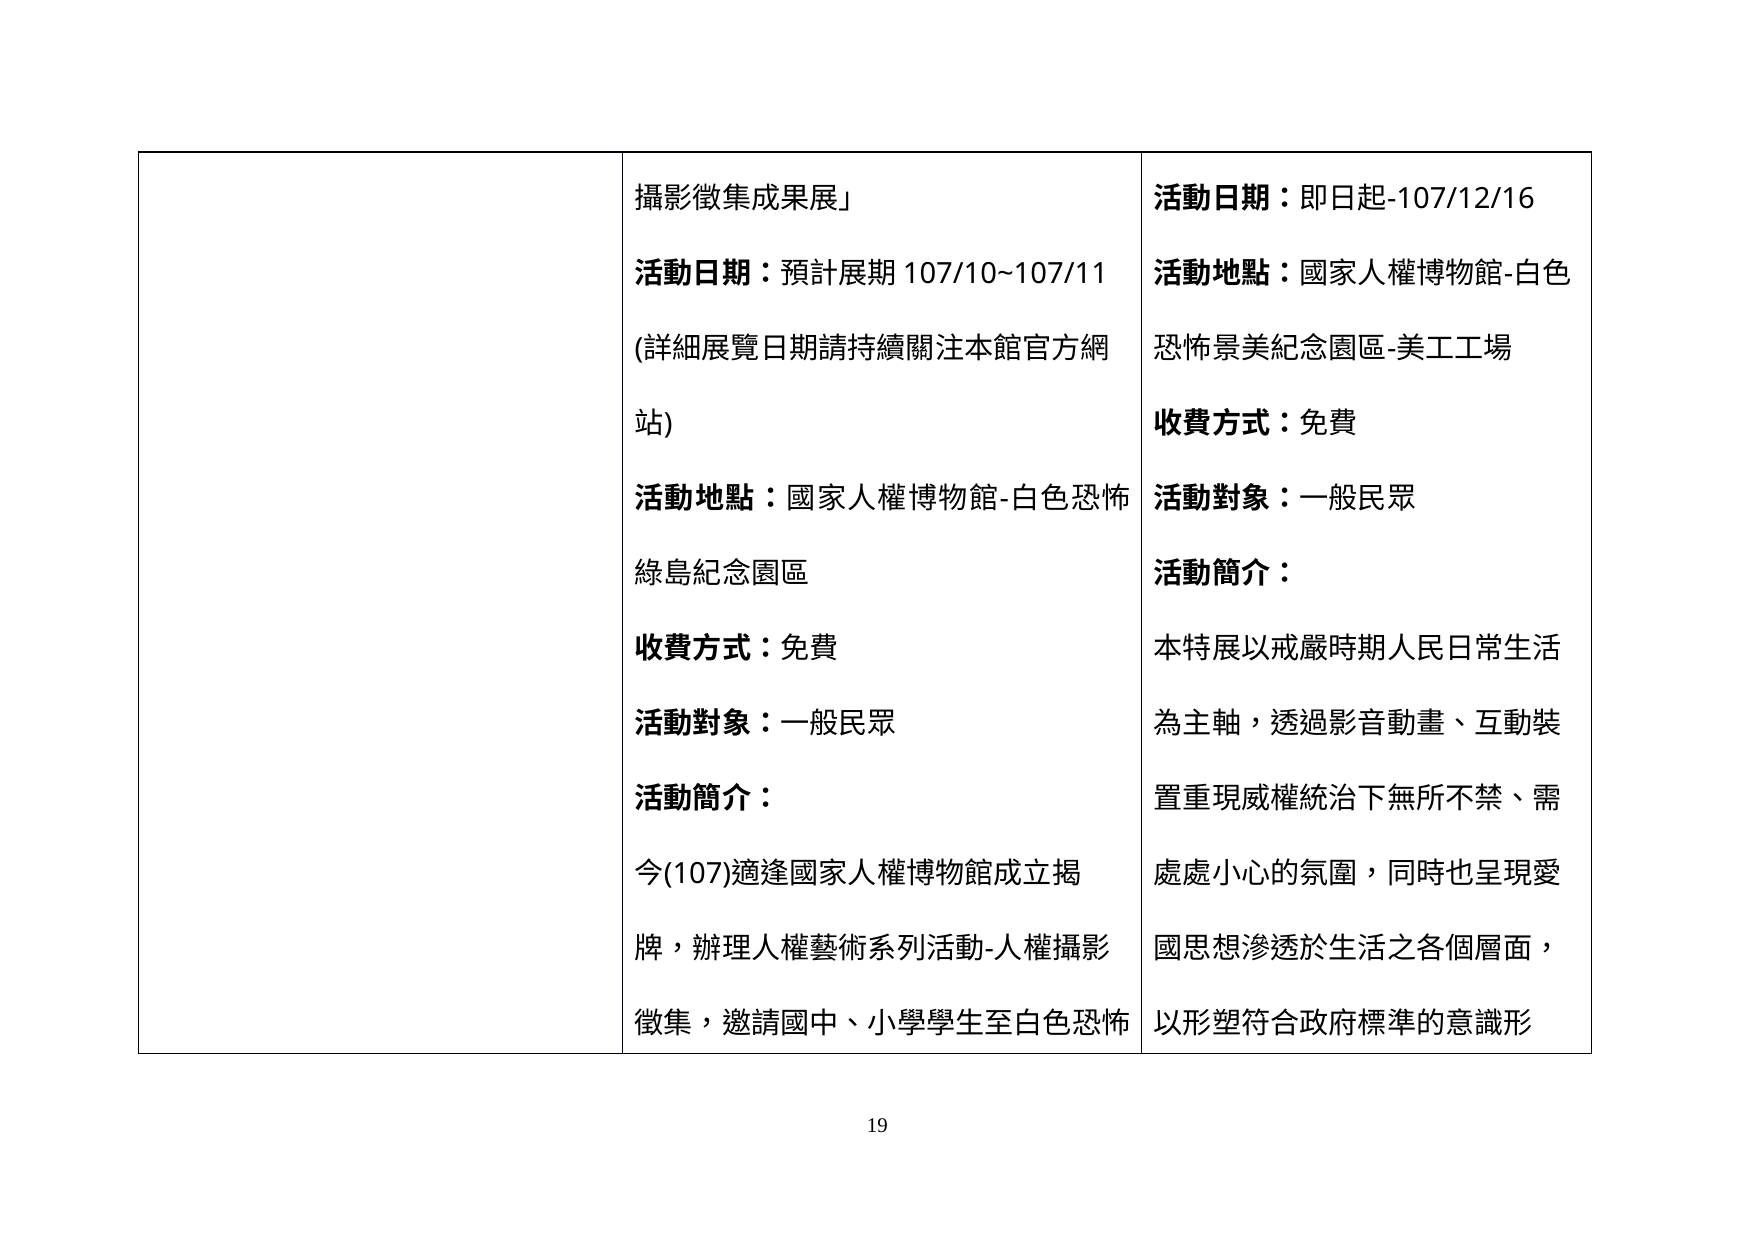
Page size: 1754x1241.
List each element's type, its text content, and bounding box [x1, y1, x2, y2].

table_cell 攝影徵集成果展」 活動日期：預計展期107/10~107/11 (詳細展覽日期請持續關注本館官方網站) 活動地點：國家人權博物館-白色恐怖綠島紀念園區 收費方式：免費 活動對象：一般民眾 活動簡介： 今(107)適逢國家人權博物館成立揭牌，辦理人權藝術系列活動-人權攝影徵集，邀請國中、小學學生至白色恐怖 [623, 153, 1141, 1052]
table_cell 活動日期：即日起-107/12/16 活動地點：國家人權博物館-白色恐怖景美紀念園區-美工工場 收費方式：免費 活動對象：一般民眾 活動簡介： 本特展以戒嚴時期人民日常生活為主軸，透過影音動畫、互動裝置重現威權統治下無所不禁、需處處小心的氛圍，同時也呈現愛國思想滲透於生活之各個層面，以形塑符合政府標準的意識形 [1142, 153, 1591, 1052]
table_cell [139, 153, 622, 1052]
